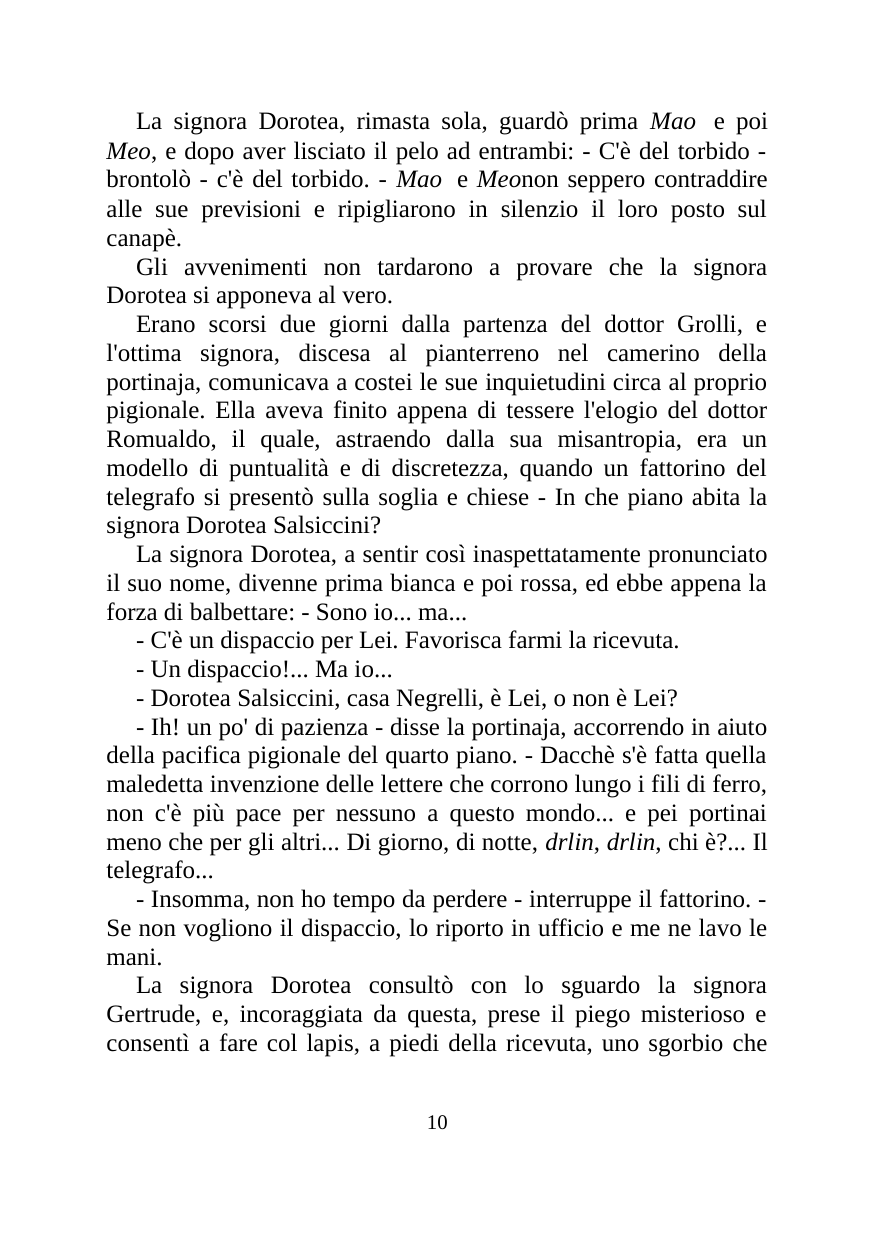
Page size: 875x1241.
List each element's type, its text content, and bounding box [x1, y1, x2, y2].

text - Dorotea Salsiccini, casa Negrelli, è Lei, o non è Lei? [106, 683, 768, 712]
text - Insomma, non ho tempo da perdere - interruppe il fattorino. - Se non vogliono il dispaccio, lo riporto in ufficio e me ne lavo le mani. [106, 884, 768, 970]
text La signora Dorotea, rimasta sola, guardò prima Mao e poi Meo, e dopo aver lisciato il pelo ad entrambi: - C'è del torbido - brontolò - c'è del torbido. - Mao e Meonon seppero contraddire alle sue previsioni e ripigliarono in silenzio il loro posto sul canapè. [106, 106, 768, 252]
text La signora Dorotea consultò con lo sguardo la signora Gertrude, e, incoraggiata da questa, prese il piego misterioso e consentì a fare col lapis, a piedi della ricevuta, uno sgorbio che [106, 970, 768, 1057]
text - Un dispaccio!... Ma io... [106, 654, 768, 683]
text Erano scorsi due giorni dalla partenza del dottor Grolli, e l'ottima signora, discesa al pianterreno nel camerino della portinaja, comunicava a costei le sue inquietudini circa al proprio pigionale. Ella aveva finito appena di tessere l'elogio del dottor Romualdo, il quale, astraendo dalla sua misantropia, era un modello di puntualità e di discretezza, quando un fattorino del telegrafo si presentò sulla soglia e chiese - In che piano abita la signora Dorotea Salsiccini? [106, 309, 768, 539]
text La signora Dorotea, a sentir così inaspettatamente pronunciato il suo nome, divenne prima bianca e poi rossa, ed ebbe appena la forza di balbettare: - Sono io... ma... [106, 539, 768, 625]
text - Ih! un po' di pazienza - disse la portinaja, accorrendo in aiuto della pacifica pigionale del quarto piano. - Dacchè s'è fatta quella maledetta invenzione delle lettere che corrono lungo i fili di ferro, non c'è più pace per nessuno a questo mondo... e pei portinai meno che per gli altri... Di giorno, di notte, drlin, drlin, chi è?... Il telegrafo... [106, 712, 768, 884]
text Gli avvenimenti non tardarono a provare che la signora Dorotea si apponeva al vero. [106, 252, 768, 309]
text - C'è un dispaccio per Lei. Favorisca farmi la ricevuta. [106, 625, 768, 654]
